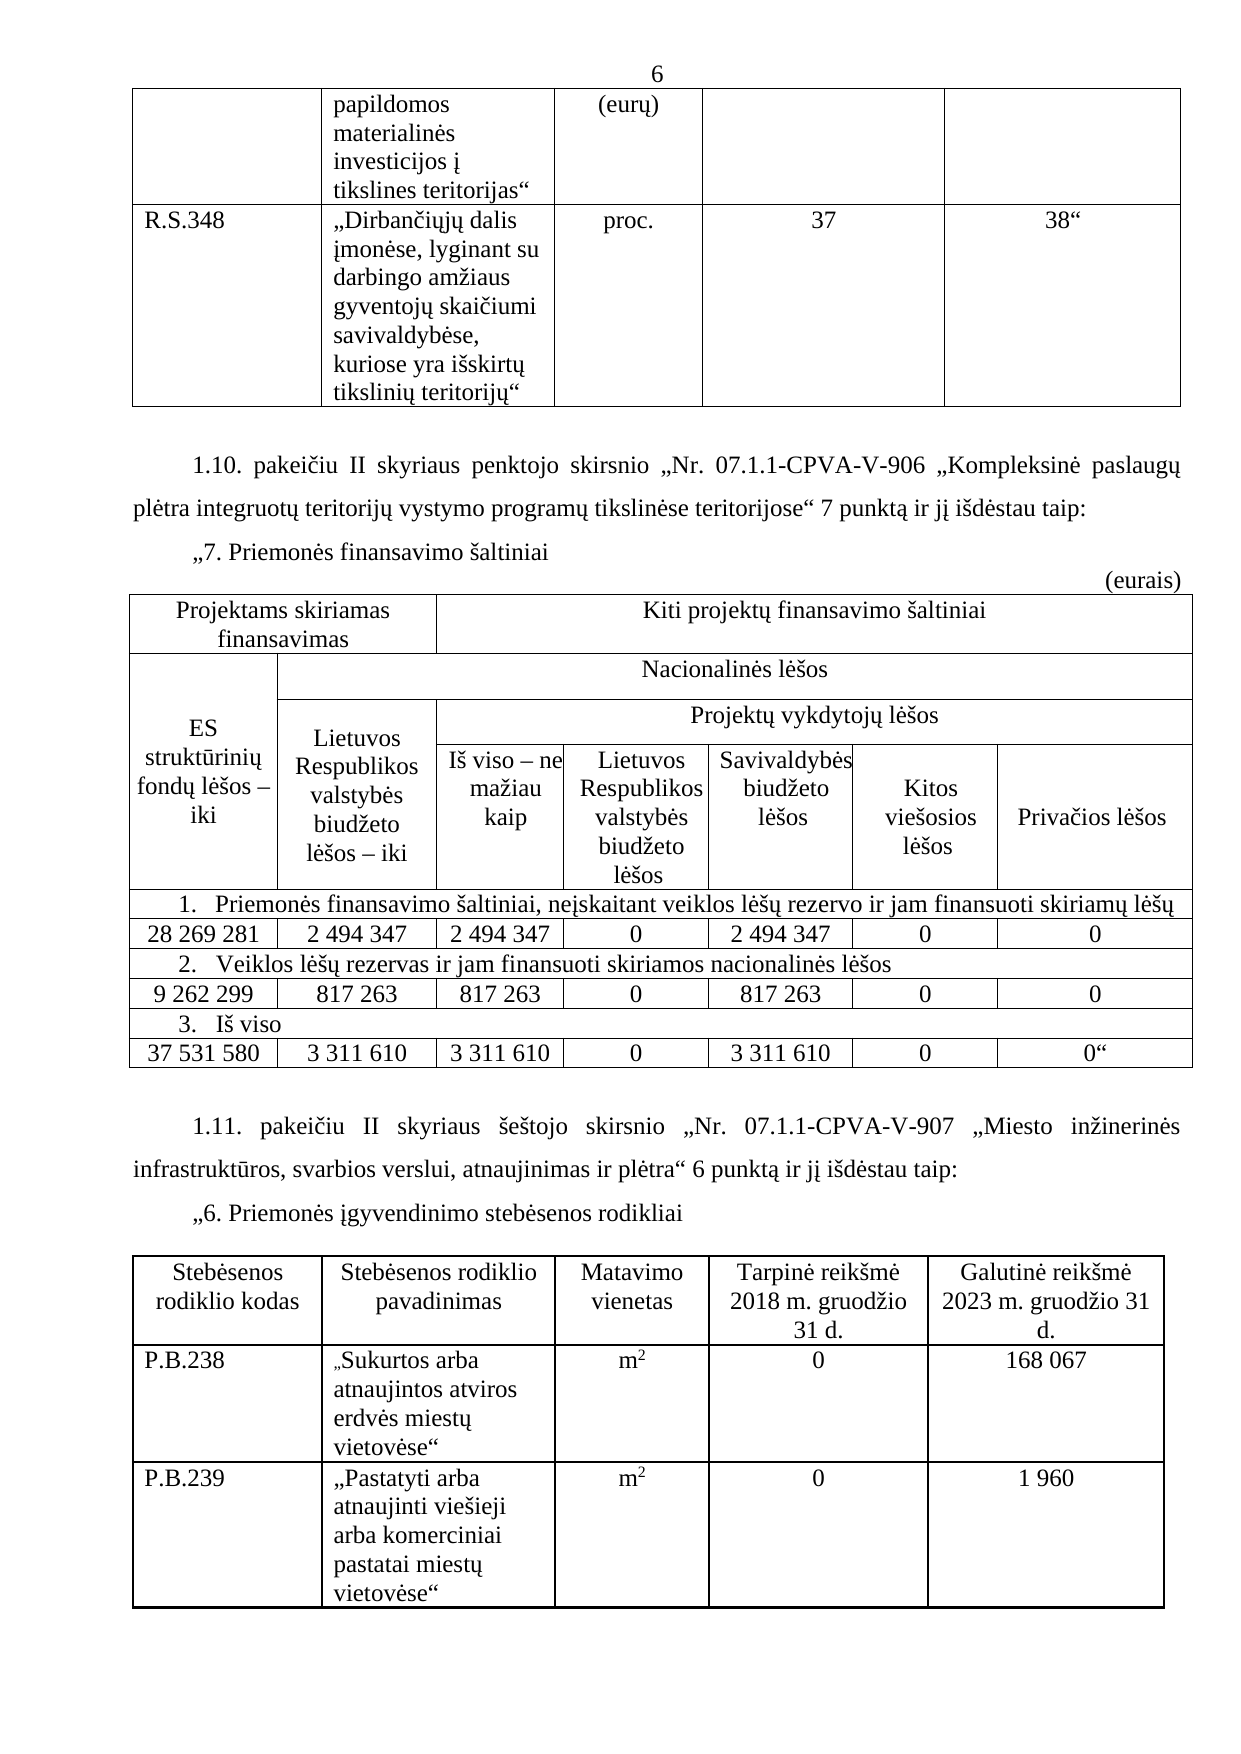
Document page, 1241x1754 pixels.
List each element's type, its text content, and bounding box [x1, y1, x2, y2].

table_cell 9 262 299 [130, 979, 277, 1008]
table_cell 2 494 347 [437, 919, 563, 948]
table_header Projektams skiriamas finansavimas [130, 595, 436, 653]
table_cell 0 [710, 1463, 927, 1606]
table_cell R.S.348 [133, 205, 321, 406]
table_cell Nacionalinės lėšos [278, 654, 1192, 699]
table_cell Projektų vykdytojų lėšos [437, 700, 1192, 744]
table_cell 0 [853, 919, 997, 948]
table_cell 1. Priemonės finansavimo šaltiniai, neįskaitant veiklos lėšų rezervo ir jam finansuoti skiriamų lėšų [130, 890, 1192, 918]
table_cell P.B.238 [134, 1346, 321, 1461]
table_cell Savivaldybės biudžeto lėšos [709, 745, 852, 888]
table_header Matavimo vienetas [556, 1257, 708, 1343]
table_header Tarpinė reikšmė 2018 m. gruodžio 31 d. [710, 1257, 927, 1343]
table_header Stebėsenos rodiklio kodas [134, 1257, 321, 1343]
table_cell 817 263 [709, 979, 852, 1008]
table_header Kiti projektų finansavimo šaltiniai [437, 595, 1192, 653]
table_cell 0 [564, 919, 708, 948]
table_cell P.B.239 [134, 1463, 321, 1606]
text „7. Priemonės finansavimo šaltiniai [133, 537, 1181, 565]
table_cell 3 311 610 [278, 1039, 436, 1067]
table_cell Lietuvos Respublikos valstybės biudžeto lėšos – iki [278, 700, 436, 888]
table_cell 0 [564, 979, 708, 1008]
table_cell „Pastatyti arba atnaujinti viešieji arba komerciniai pastatai miestų vietovėse“ [323, 1463, 554, 1606]
table_cell Iš viso – ne mažiau kaip [437, 745, 563, 888]
table_cell 2. Veiklos lėšų rezervas ir jam finansuoti skiriamos nacionalinės lėšos [130, 949, 1192, 978]
table_cell „Dirbančiųjų dalis įmonėse, lyginant su darbingo amžiaus gyventojų skaičiumi savivaldybėse, kuriose yra išskirtų tikslinių teritorijų“ [322, 205, 554, 406]
table_cell ES struktūrinių fondų lėšos – iki [130, 654, 277, 888]
table_cell proc. [555, 205, 702, 406]
table_header Stebėsenos rodiklio pavadinimas [323, 1257, 554, 1343]
table_cell papildomos materialinės investicijos į tikslines teritorijas“ [322, 89, 554, 204]
table_cell „Sukurtos arba atnaujintos atviros erdvės miestų vietovėse“ [323, 1346, 554, 1461]
table_cell Privačios lėšos [998, 745, 1192, 888]
table_header Galutinė reikšmė 2023 m. gruodžio 31 d. [929, 1257, 1163, 1343]
table_cell 0 [998, 979, 1192, 1008]
table_cell 37 [703, 205, 944, 406]
table_cell 0 [998, 919, 1192, 948]
table_cell 1 960 [929, 1463, 1163, 1606]
table_cell 0 [710, 1346, 927, 1461]
text 1.11. pakeičiu II skyriaus šeštojo skirsnio „Nr. 07.1.1-CPVA-V-907 „Miesto inžinerinės infrastruktūros, svarbios verslui, atnaujinimas ir plėtra“ 6 punktą ir jį išdėstau taip: [133, 1111, 1181, 1183]
text 1.10. pakeičiu II skyriaus penktojo skirsnio „Nr. 07.1.1-CPVA-V-906 „Kompleksinė paslaugų plėtra integruotų teritorijų vystymo programų tikslinėse teritorijose“ 7 punktą ir jį išdėstau taip: [133, 450, 1181, 522]
table_cell m2 [556, 1346, 708, 1461]
table_cell [945, 89, 1180, 204]
table_cell 0“ [998, 1039, 1192, 1067]
table_cell 3 311 610 [709, 1039, 852, 1067]
table_cell 37 531 580 [130, 1039, 277, 1067]
table_cell (eurų) [555, 89, 702, 204]
table_cell 3 311 610 [437, 1039, 563, 1067]
table_cell 0 [853, 979, 997, 1008]
table_cell Lietuvos Respublikos valstybės biudžeto lėšos [564, 745, 708, 888]
table_cell 0 [853, 1039, 997, 1067]
table_cell 28 269 281 [130, 919, 277, 948]
table_cell 38“ [945, 205, 1180, 406]
text (eurais) [259, 565, 1181, 594]
table_cell [703, 89, 944, 204]
table_cell Kitos viešosios lėšos [853, 745, 997, 888]
table_cell [133, 89, 321, 204]
table_cell 2 494 347 [278, 919, 436, 948]
table_cell 168 067 [929, 1346, 1163, 1461]
table_cell 0 [564, 1039, 708, 1067]
table_cell 817 263 [437, 979, 563, 1008]
text „6. Priemonės įgyvendinimo stebėsenos rodikliai [133, 1198, 1181, 1226]
table_cell 817 263 [278, 979, 436, 1008]
table_cell 3. Iš viso [130, 1009, 1192, 1037]
table_cell m2 [556, 1463, 708, 1606]
table_cell 2 494 347 [709, 919, 852, 948]
